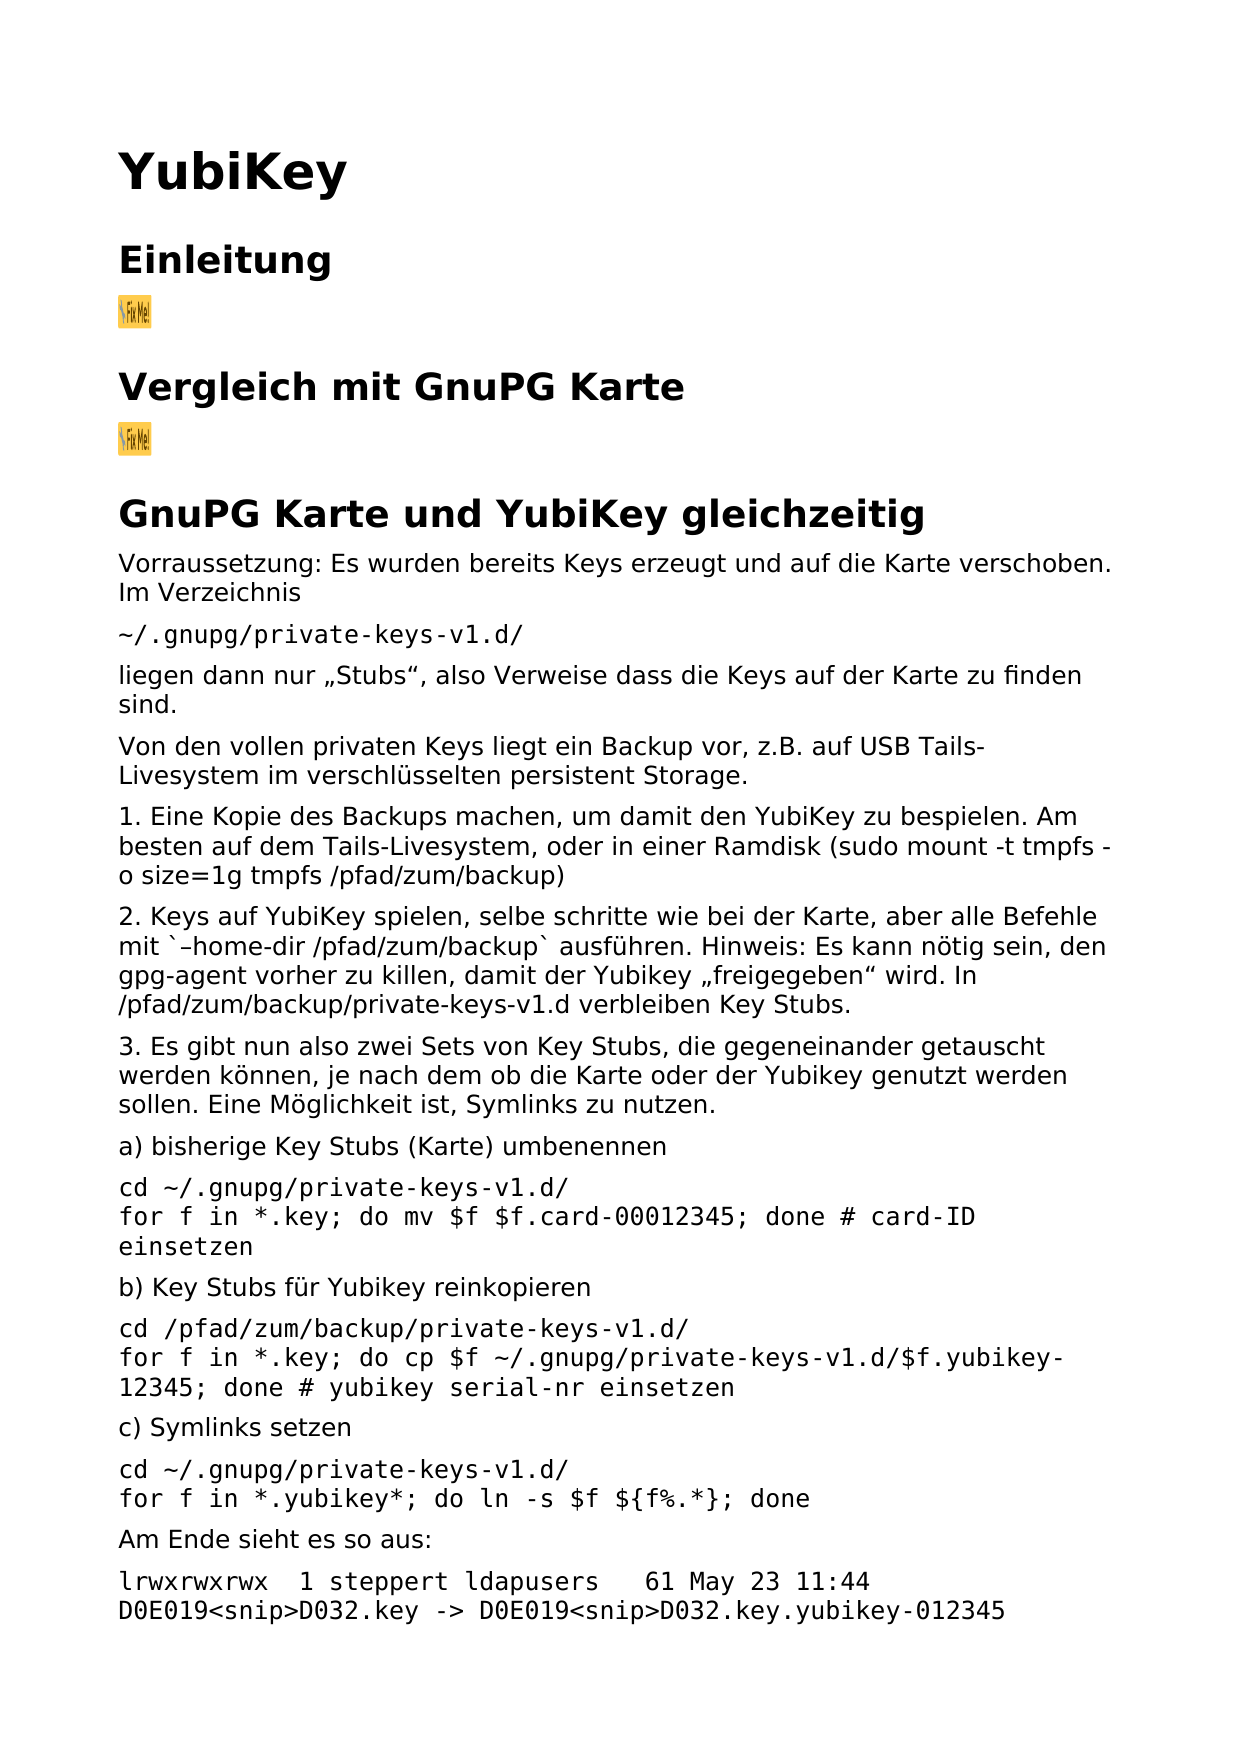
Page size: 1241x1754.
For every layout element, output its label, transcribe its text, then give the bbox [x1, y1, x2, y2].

subtitle GnuPG Karte und YubiKey gleichzeitig [118, 493, 1122, 537]
text cd ~/.gnupg/private-keys-v1.d/ for f in *.yubikey*; do ln -s $f ${f%.*}; done [118, 1455, 1122, 1514]
text Am Ende sieht es so aus: [118, 1525, 1122, 1554]
text ~/.gnupg/private-keys-v1.d/ [118, 620, 1122, 649]
text liegen dann nur „Stubs“, also Verweise dass die Keys auf der Karte zu finden sind. [118, 661, 1122, 719]
text b) Key Stubs für Yubikey reinkopieren [118, 1273, 1122, 1302]
subtitle Einleitung [118, 239, 1122, 282]
text c) Symlinks setzen [118, 1414, 1122, 1443]
text a) bisherige Key Stubs (Karte) umbenennen [118, 1132, 1122, 1161]
text lrwxrwxrwx 1 steppert ldapusers 61 May 23 11:44 D0E019<snip>D032.key -> D0E019<snip>D032.key.yubikey-012345 [118, 1567, 1122, 1625]
text Von den vollen privaten Keys liegt ein Backup vor, z.B. auf USB Tails-Livesystem im verschlüsselten persistent Storage. [118, 732, 1122, 790]
subtitle Vergleich mit GnuPG Karte [118, 366, 1122, 409]
text 3. Es gibt nun also zwei Sets von Key Stubs, die gegeneinander getauscht werden können, je nach dem ob die Karte oder der Yubikey genutzt werden sollen. Eine Möglichkeit ist, Symlinks zu nutzen. [118, 1032, 1122, 1119]
text Vorraussetzung: Es wurden bereits Keys erzeugt und auf die Karte verschoben. Im Verzeichnis [118, 549, 1122, 607]
text cd /pfad/zum/backup/private-keys-v1.d/ for f in *.key; do cp $f ~/.gnupg/private-keys-v1.d/$f.yubikey-12345; done # yubikey serial-nr einsetzen [118, 1314, 1122, 1402]
text cd ~/.gnupg/private-keys-v1.d/ for f in *.key; do mv $f $f.card-00012345; done # card-ID einsetzen [118, 1173, 1122, 1261]
text 2. Keys auf YubiKey spielen, selbe schritte wie bei der Karte, aber alle Befehle mit `–home-dir /pfad/zum/backup` ausführen. Hinweis: Es kann nötig sein, den gpg-agent vorher zu killen, damit der Yubikey „freigegeben“ wird. In /pfad/zum/backup/private-keys-v1.d verbleiben Key Stubs. [118, 903, 1122, 1019]
subtitle YubiKey [118, 143, 1122, 201]
text 1. Eine Kopie des Backups machen, um damit den YubiKey zu bespielen. Am besten auf dem Tails-Livesystem, oder in einer Ramdisk (sudo mount -t tmpfs -o size=1g tmpfs /pfad/zum/backup) [118, 803, 1122, 890]
